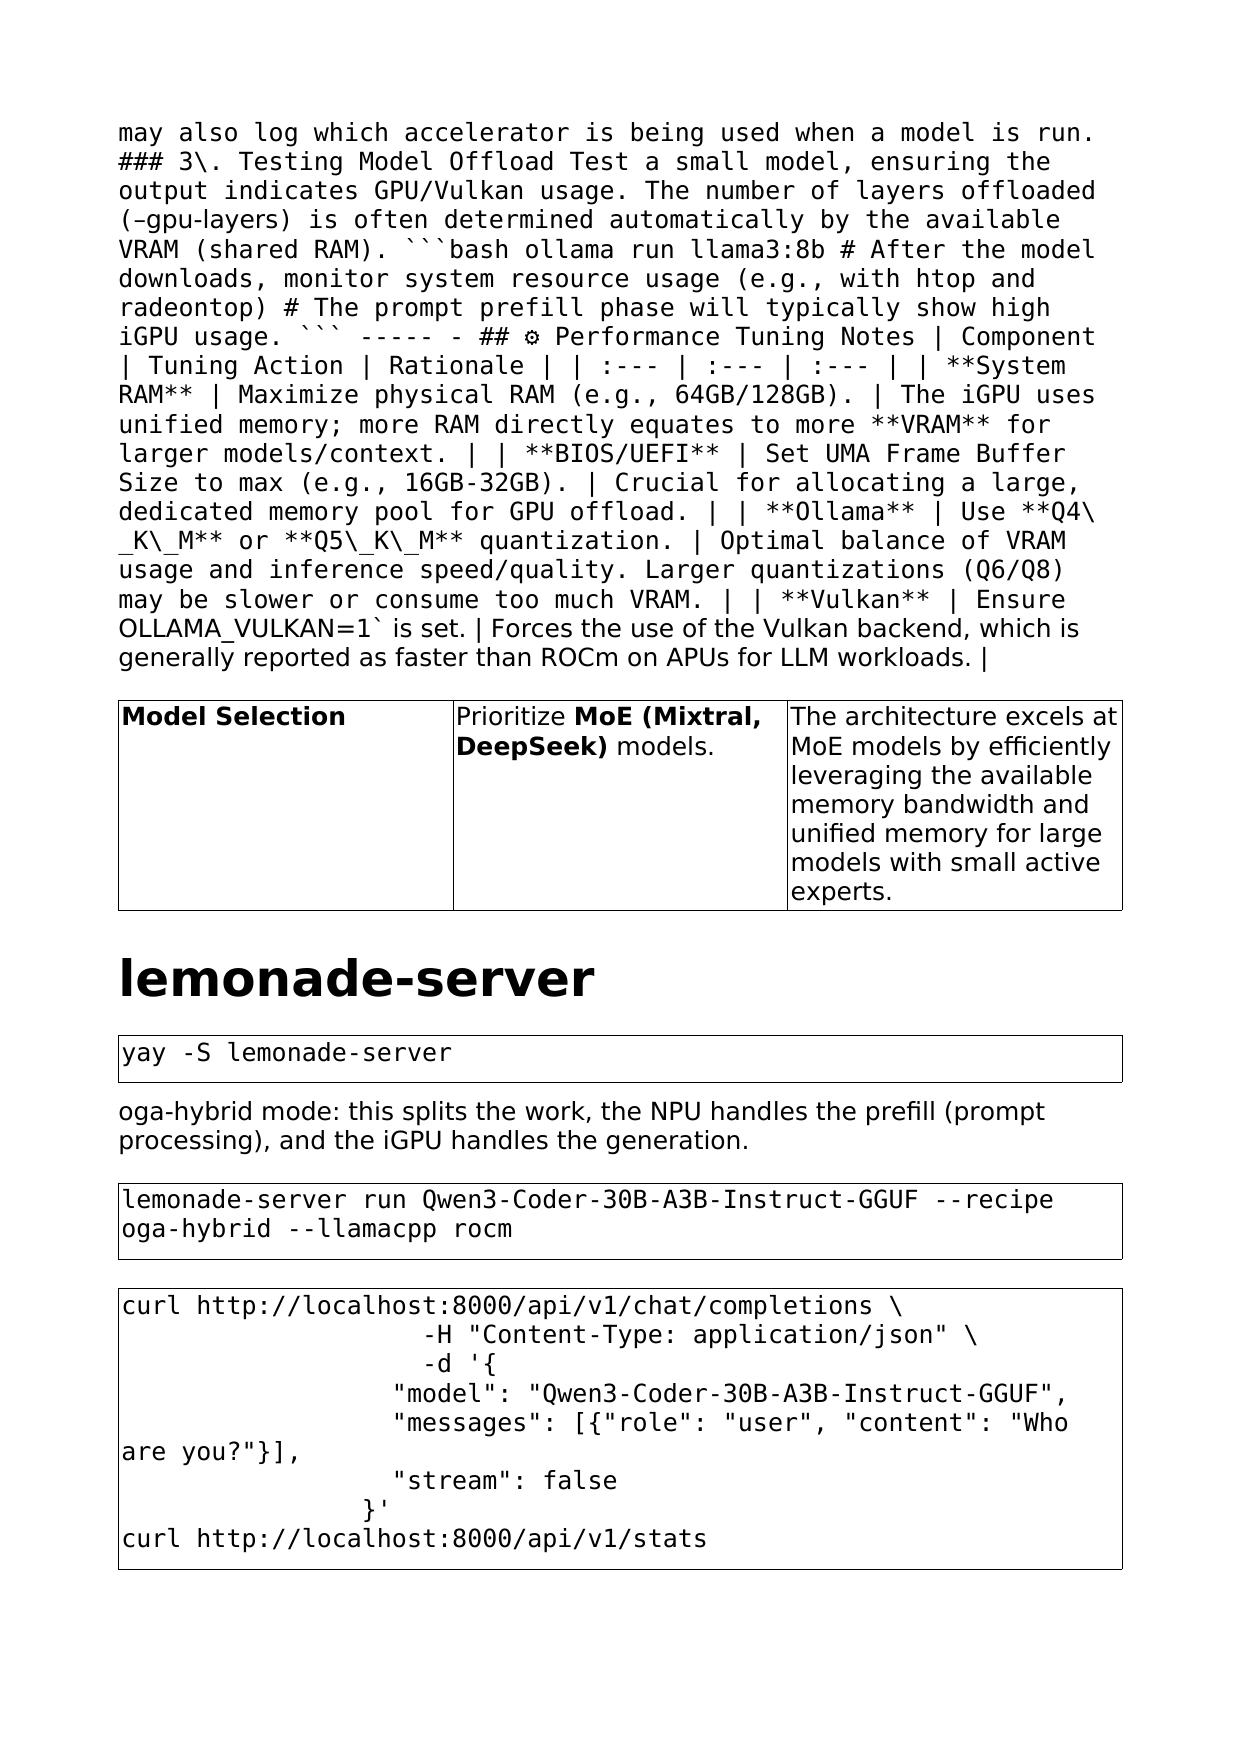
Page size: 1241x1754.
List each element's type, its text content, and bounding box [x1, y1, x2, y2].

table_header Model Selection [119, 701, 453, 910]
table_header Prioritize MoE (Mixtral, DeepSeek) models. [454, 701, 787, 910]
table_header yay -S lemonade-server [119, 1036, 1122, 1082]
text may also log which accelerator is being used when a model is run. ### 3\. Testing Model Offload Test a small model, ensuring the output indicates GPU/Vulkan usage. The number of layers offloaded (–gpu-layers) is often determined automatically by the available VRAM (shared RAM). ```bash ollama run llama3:8b # After the model downloads, monitor system resource usage (e.g., with htop and radeontop) # The prompt prefill phase will typically show high iGPU usage. ``` ----- - ## ⚙️ Performance Tuning Notes | Component | Tuning Action | Rationale | | :--- | :--- | :--- | | **System RAM** | Maximize physical RAM (e.g., 64GB/128GB). | The iGPU uses unified memory; more RAM directly equates to more **VRAM** for larger models/context. | | **BIOS/UEFI** | Set UMA Frame Buffer Size to max (e.g., 16GB-32GB). | Crucial for allocating a large, dedicated memory pool for GPU offload. | | **Ollama** | Use **Q4\_K\_M** or **Q5\_K\_M** quantization. | Optimal balance of VRAM usage and inference speed/quality. Larger quantizations (Q6/Q8) may be slower or consume too much VRAM. | | **Vulkan** | Ensure OLLAMA_VULKAN=1` is set. | Forces the use of the Vulkan backend, which is generally reported as faster than ROCm on APUs for LLM workloads. | [118, 118, 1122, 672]
text oga-hybrid mode: this splits the work, the NPU handles the prefill (prompt processing), and the iGPU handles the generation. [118, 1097, 1122, 1155]
table_header curl http://localhost:8000/api/v1/chat/completions \ -H "Content-Type: application/json" \ -d '{ "model": "Qwen3-Coder-30B-A3B-Instruct-GGUF", "messages": [{"role": "user", "content": "Who are you?"}], "stream": false }' curl http://localhost:8000/api/v1/stats [119, 1289, 1122, 1568]
table_header The architecture excels at MoE models by efficiently leveraging the available memory bandwidth and unified memory for large models with small active experts. [788, 701, 1122, 910]
subtitle lemonade-server [118, 949, 1122, 1008]
table_header lemonade-server run Qwen3-Coder-30B-A3B-Instruct-GGUF --recipe oga-hybrid --llamacpp rocm [119, 1184, 1122, 1258]
